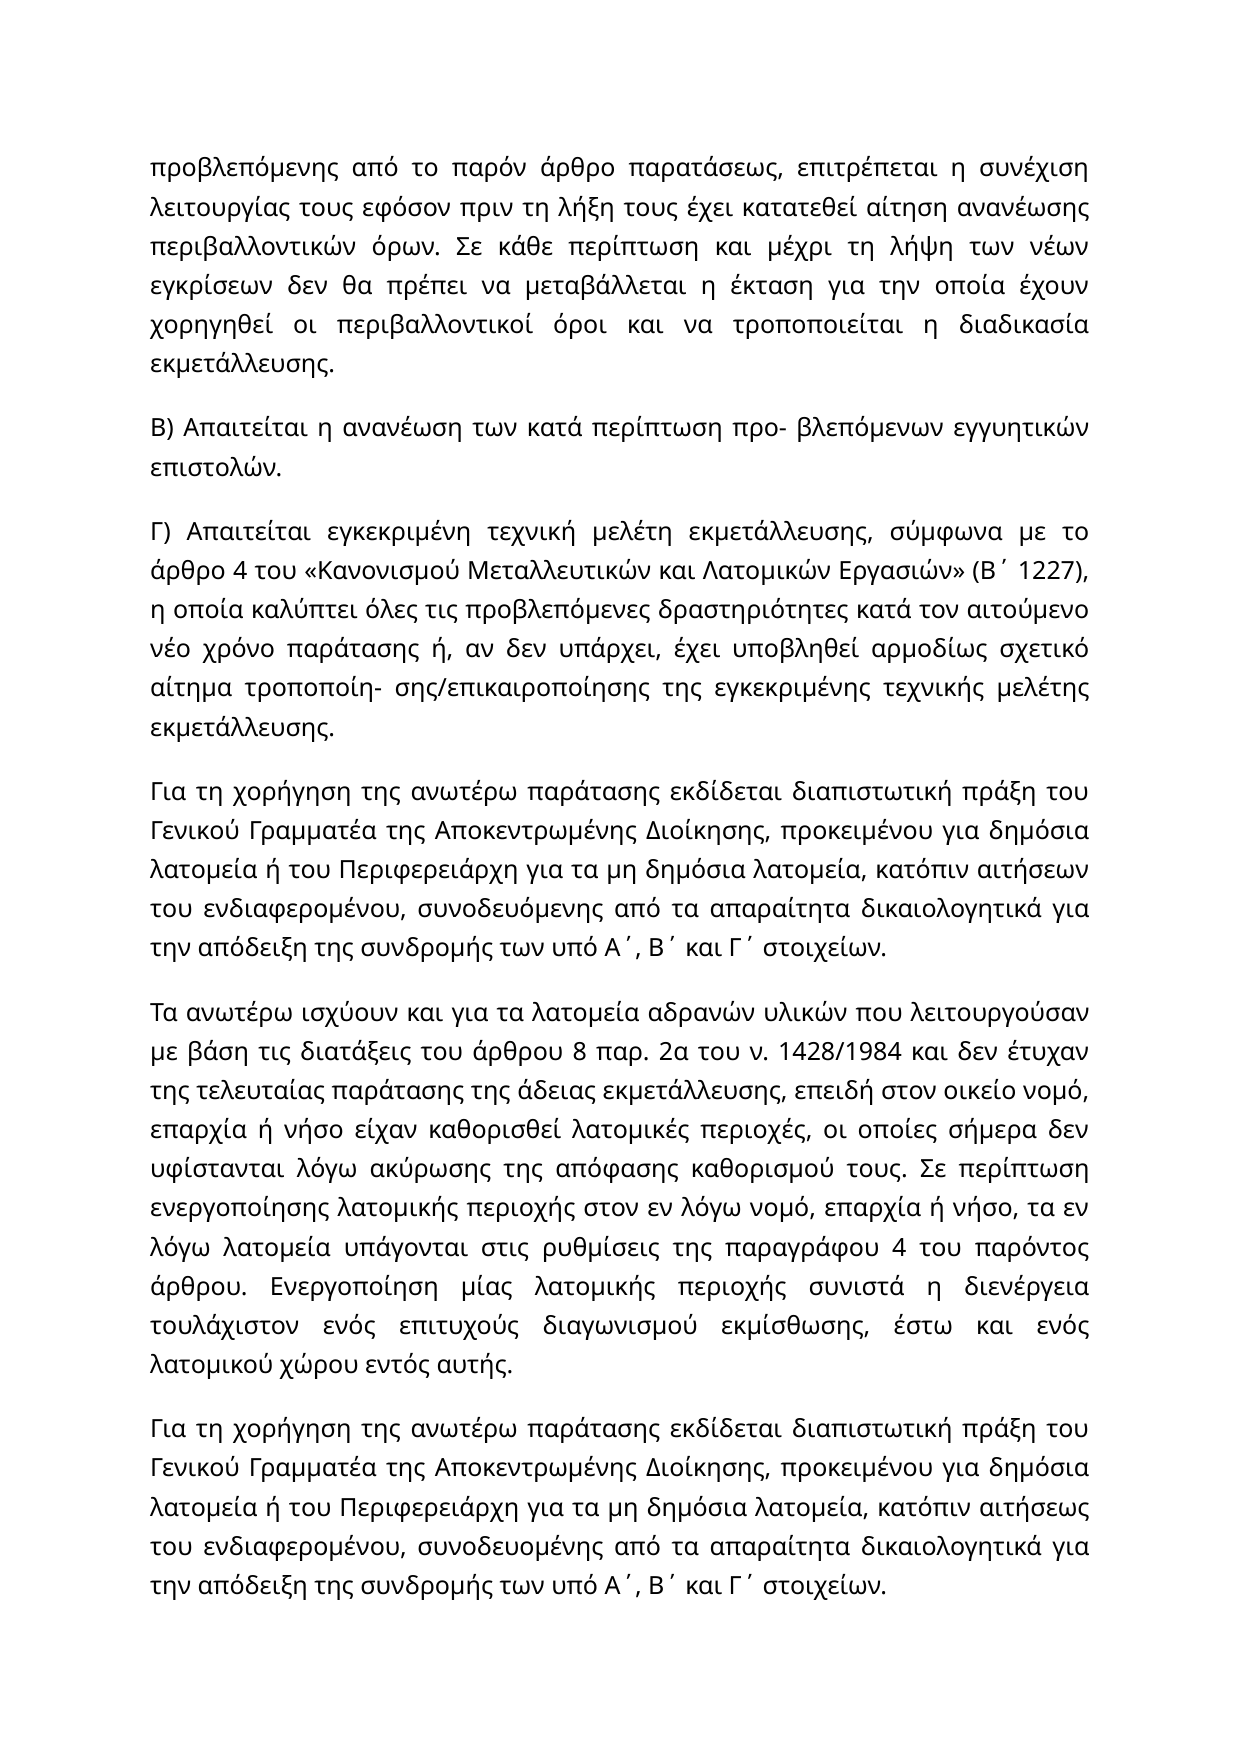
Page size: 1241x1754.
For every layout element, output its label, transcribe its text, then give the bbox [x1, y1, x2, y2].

text Για τη χορήγηση της ανωτέρω παράτασης εκδίδεται διαπιστωτική πράξη του Γενικού Γραμματέα της Αποκεντρωμένης Διοίκησης, προκειμένου για δημόσια λατομεία ή του Περιφερειάρχη για τα μη δημόσια λατομεία, κατόπιν αιτήσεως του ενδιαφερομένου, συνοδευομένης από τα απαραίτητα δικαιολογητικά για την απόδειξη της συνδρομής των υπό A΄, Β΄ και Γ΄ στοιχείων. [150, 1411, 1090, 1602]
text Γ) Απαιτείται εγκεκριμένη τεχνική μελέτη εκμετάλλευσης, σύμφωνα με το άρθρο 4 του «Κανονισμού Μεταλλευτικών και Λατομικών Εργασιών» (Β΄ 1227), η οποία καλύπτει όλες τις προβλεπόμενες δραστηριότητες κατά τον αιτούμενο νέο χρόνο παράτασης ή, αν δεν υπάρχει, έχει υποβληθεί αρμοδίως σχετικό αίτημα τροποποίη- σης/επικαιροποίησης της εγκεκριμένης τεχνικής μελέτης εκμετάλλευσης. [150, 513, 1090, 743]
text Για τη χορήγηση της ανωτέρω παράτασης εκδίδεται διαπιστωτική πράξη του Γενικού Γραμματέα της Αποκεντρωμένης Διοίκησης, προκειμένου για δημόσια λατομεία ή του Περιφερειάρχη για τα μη δημόσια λατομεία, κατόπιν αιτήσεων του ενδιαφερομένου, συνοδευόμενης από τα απαραίτητα δικαιολογητικά για την απόδειξη της συνδρομής των υπό Α΄, Β΄ και Γ΄ στοιχείων. [150, 773, 1090, 964]
text Β) Απαιτείται η ανανέωση των κατά περίπτωση προ- βλεπόμενων εγγυητικών επιστολών. [150, 410, 1090, 483]
text προβλεπόμενης από το παρόν άρθρο παρατάσεως, επιτρέπεται η συνέχιση λειτουργίας τους εφόσον πριν τη λήξη τους έχει κατατεθεί αίτηση ανανέωσης περιβαλλοντικών όρων. Σε κάθε περίπτωση και μέχρι τη λήψη των νέων εγκρίσεων δεν θα πρέπει να μεταβάλλεται η έκταση για την οποία έχουν χορηγηθεί οι περιβαλλοντικοί όροι και να τροποποιείται η διαδικασία εκμετάλλευσης. [150, 150, 1090, 380]
text Τα ανωτέρω ισχύουν και για τα λατομεία αδρανών υλικών που λειτουργούσαν με βάση τις διατάξεις του άρθρου 8 παρ. 2α του ν. 1428/1984 και δεν έτυχαν της τελευταίας παράτασης της άδειας εκμετάλλευσης, επειδή στον οικείο νομό, επαρχία ή νήσο είχαν καθορισθεί λατομικές περιοχές, οι οποίες σήμερα δεν υφίστανται λόγω ακύρωσης της απόφασης καθορισμού τους. Σε περίπτωση ενεργοποίησης λατομικής περιοχής στον εν λόγω νομό, επαρχία ή νήσο, τα εν λόγω λατομεία υπάγονται στις ρυθμίσεις της παραγράφου 4 του παρόντος άρθρου. Ενεργοποίηση μίας λατομικής περιοχής συνιστά η διενέργεια τουλάχιστον ενός επιτυχούς διαγωνισμού εκμίσθωσης, έστω και ενός λατομικού χώρου εντός αυτής. [150, 994, 1090, 1381]
